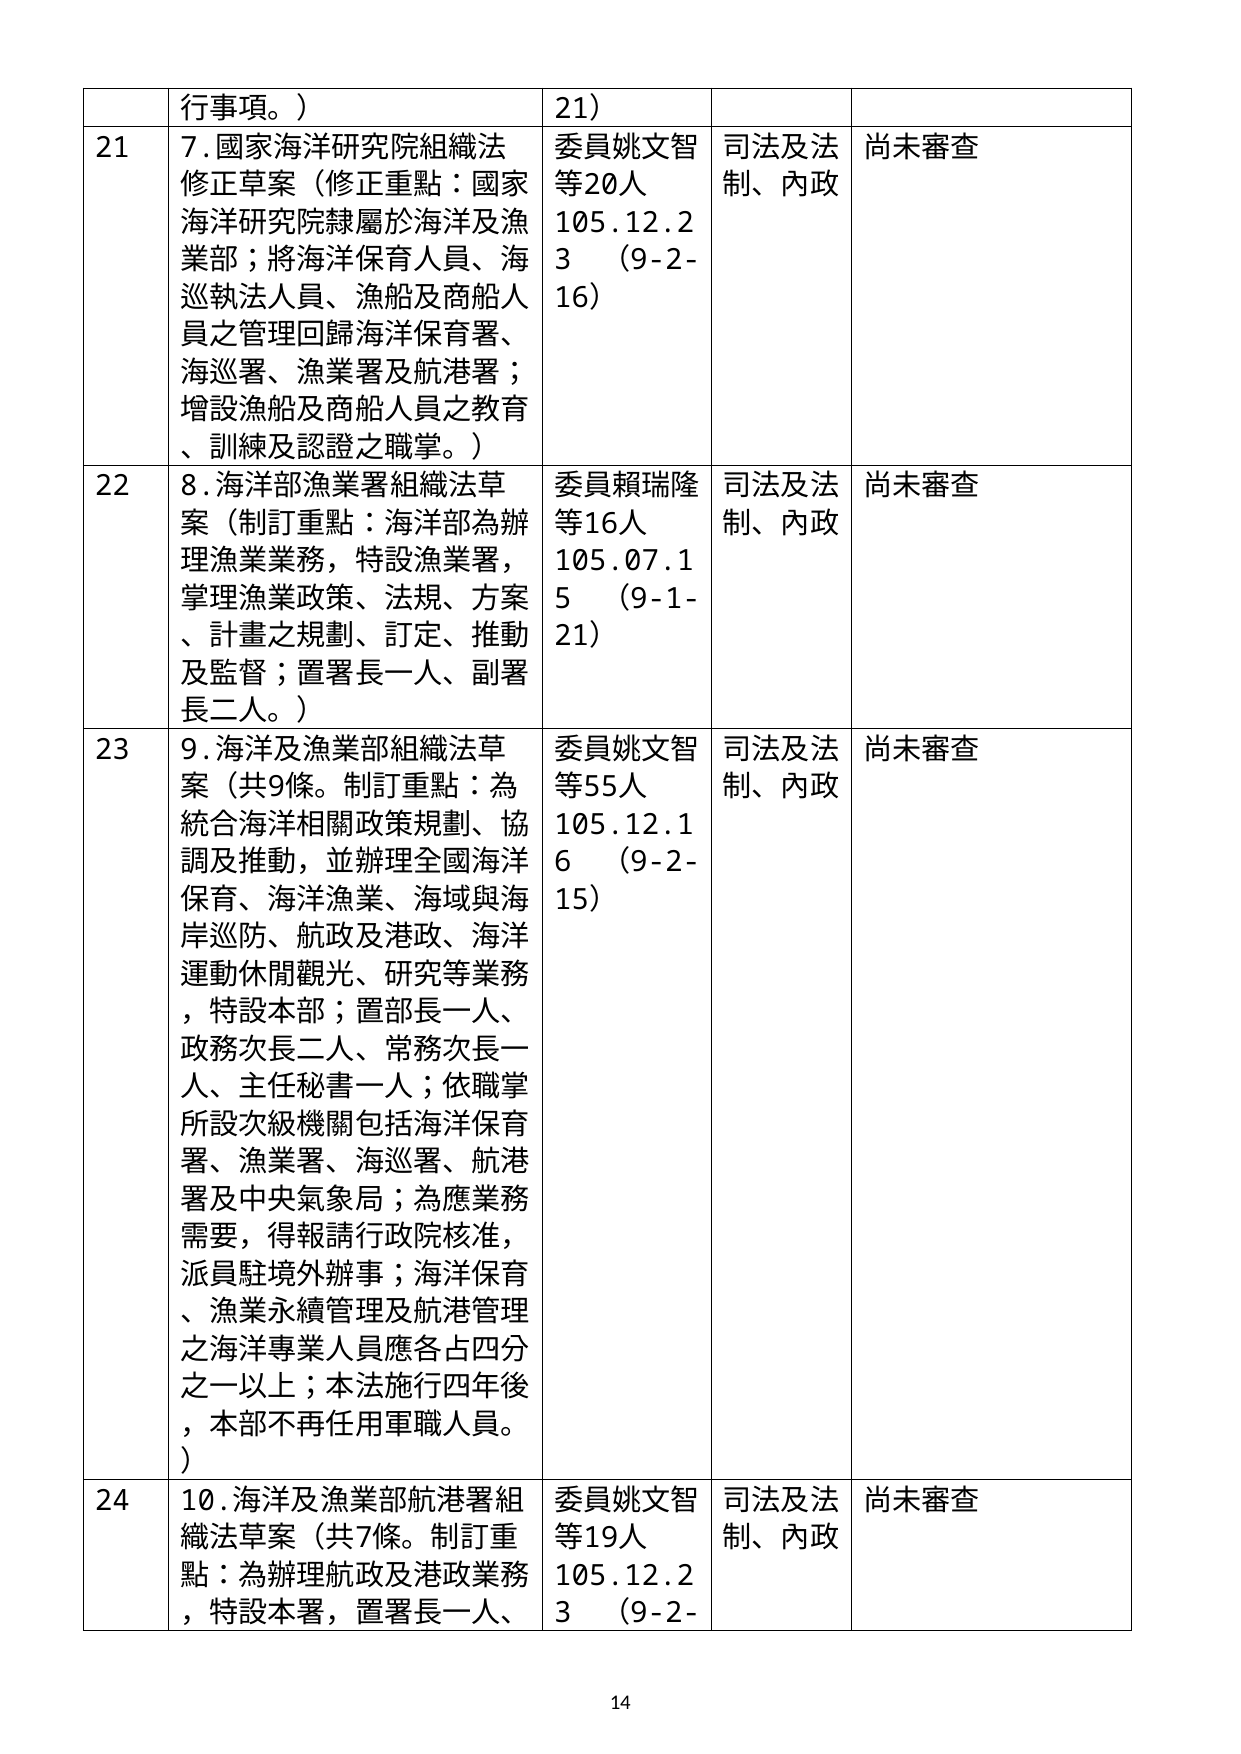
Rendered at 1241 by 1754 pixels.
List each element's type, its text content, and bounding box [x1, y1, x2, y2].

table_cell 尚未審查 [852, 1480, 1131, 1630]
table_cell [852, 89, 1131, 126]
table_cell 委員賴瑞隆等16人 105.07.15 （9-1-21） [543, 466, 711, 728]
table_cell 9.海洋及漁業部組織法草案（共9條。制訂重點：為統合海洋相關政策規劃、協調及推動，並辦理全國海洋保育、海洋漁業、海域與海岸巡防、航政及港政、海洋運動休閒觀光、研究等業務，特設本部；置部長一人、政務次長二人、常務次長一人、主任秘書一人；依職掌所設次級機關包括海洋保育署、漁業署、海巡署、航港署及中央氣象局；為應業務需要，得報請行政院核准，派員駐境外辦事；海洋保育、漁業永續管理及航港管理之海洋專業人員應各占四分之一以上；本法施行四年後，本部不再任用軍職人員。） [169, 729, 542, 1479]
table_cell 10.海洋及漁業部航港署組織法草案（共7條。制訂重點：為辦理航政及港政業務，特設本署，置署長一人、 [169, 1480, 542, 1630]
table_cell 21） [543, 89, 711, 126]
table_cell [84, 89, 168, 126]
table_cell 24 [84, 1480, 168, 1630]
table_cell 行事項。） [169, 89, 542, 126]
table_cell 尚未審查 [852, 466, 1131, 728]
table_cell 委員姚文智等20人 105.12.23 （9-2-16） [543, 127, 711, 465]
table_cell 委員姚文智等55人 105.12.16 （9-2-15） [543, 729, 711, 1479]
table_cell 8.海洋部漁業署組織法草案（制訂重點：海洋部為辦理漁業業務，特設漁業署，掌理漁業政策、法規、方案、計畫之規劃、訂定、推動及監督；置署長一人、副署長二人。） [169, 466, 542, 728]
table_cell 司法及法制、內政 [712, 729, 851, 1479]
table_cell 21 [84, 127, 168, 465]
table_cell 7.國家海洋研究院組織法修正草案（修正重點：國家海洋研究院隸屬於海洋及漁業部；將海洋保育人員、海巡執法人員、漁船及商船人員之管理回歸海洋保育署、海巡署、漁業署及航港署；增設漁船及商船人員之教育、訓練及認證之職掌。） [169, 127, 542, 465]
table_cell 委員姚文智等19人 105.12.23 （9-2- [543, 1480, 711, 1630]
table_cell 23 [84, 729, 168, 1479]
table_cell 尚未審查 [852, 127, 1131, 465]
table_cell 尚未審查 [852, 729, 1131, 1479]
table_cell 司法及法制、內政 [712, 127, 851, 465]
table_cell [712, 89, 851, 126]
table_cell 22 [84, 466, 168, 728]
table_cell 司法及法制、內政 [712, 1480, 851, 1630]
table_cell 司法及法制、內政 [712, 466, 851, 728]
